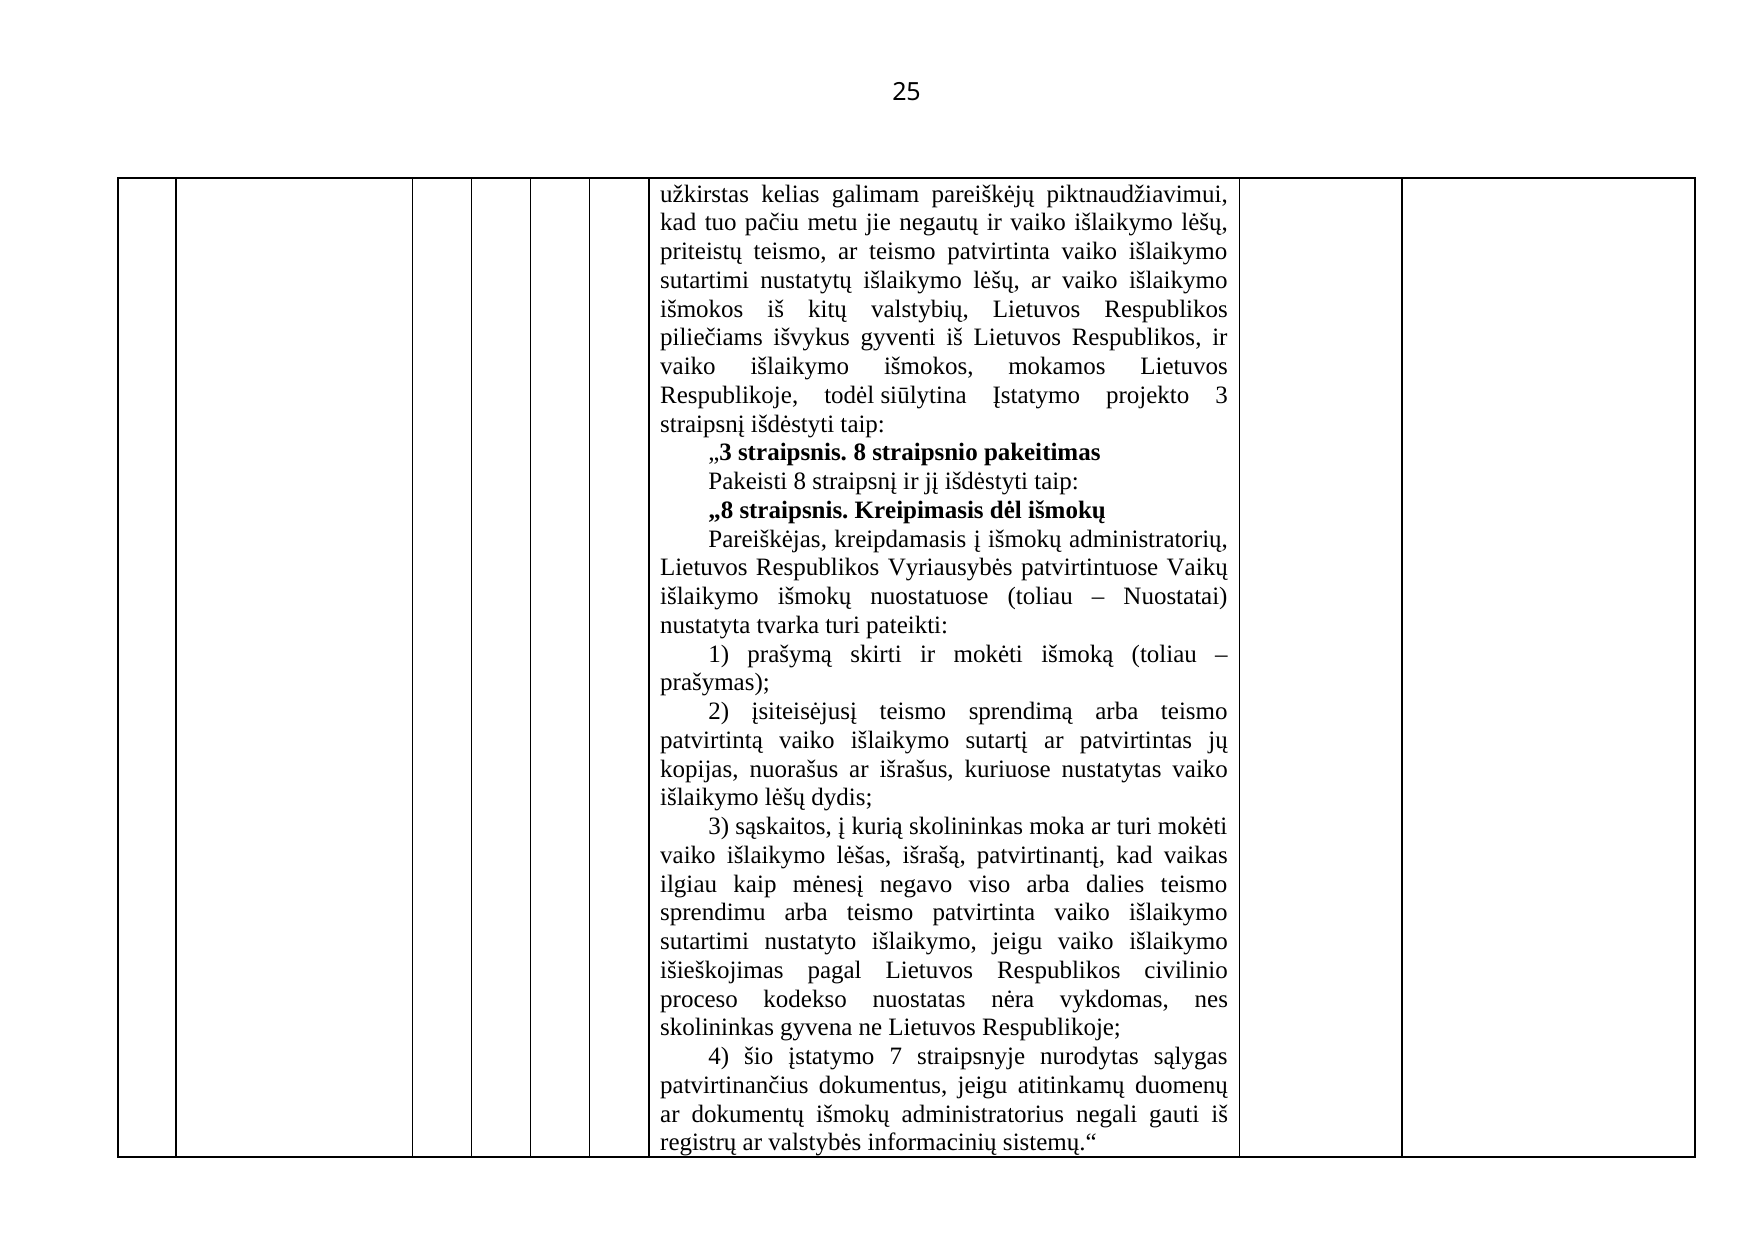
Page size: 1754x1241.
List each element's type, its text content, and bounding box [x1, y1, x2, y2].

table_cell [472, 179, 530, 1156]
table_cell [413, 179, 471, 1156]
table_cell [177, 179, 412, 1156]
table_cell [119, 179, 175, 1156]
table_cell [531, 179, 589, 1156]
table_cell [1403, 179, 1694, 1156]
table_cell [590, 179, 648, 1156]
table_cell [1240, 179, 1401, 1156]
table_cell užkirstas kelias galimam pareiškėjų piktnaudžiavimui, kad tuo pačiu metu jie negautų ir vaiko išlaikymo lėšų, priteistų teismo, ar teismo patvirtinta vaiko išlaikymo sutartimi nustatytų išlaikymo lėšų, ar vaiko išlaikymo išmokos iš kitų valstybių, Lietuvos Respublikos piliečiams išvykus gyventi iš Lietuvos Respublikos, ir vaiko išlaikymo išmokos, mokamos Lietuvos Respublikoje, todėl siūlytina Įstatymo projekto 3 straipsnį išdėstyti taip: „3 straipsnis. 8 straipsnio pakeitimas Pakeisti 8 straipsnį ir jį išdėstyti taip: „8 straipsnis. Kreipimasis dėl išmokų Pareiškėjas, kreipdamasis į išmokų administratorių, Lietuvos Respublikos Vyriausybės patvirtintuose Vaikų išlaikymo išmokų nuostatuose (toliau – Nuostatai) nustatyta tvarka turi pateikti: 1) prašymą skirti ir mokėti išmoką (toliau – prašymas); 2) įsiteisėjusį teismo sprendimą arba teismo patvirtintą vaiko išlaikymo sutartį ar patvirtintas jų kopijas, nuorašus ar išrašus, kuriuose nustatytas vaiko išlaikymo lėšų dydis; 3) sąskaitos, į kurią skolininkas moka ar turi mokėti vaiko išlaikymo lėšas, išrašą, patvirtinantį, kad vaikas ilgiau kaip mėnesį negavo viso arba dalies teismo sprendimu arba teismo patvirtinta vaiko išlaikymo sutartimi nustatyto išlaikymo, jeigu vaiko išlaikymo išieškojimas pagal Lietuvos Respublikos civilinio proceso kodekso nuostatas nėra vykdomas, nes skolininkas gyvena ne Lietuvos Respublikoje; 4) šio įstatymo 7 straipsnyje nurodytas sąlygas patvirtinančius dokumentus, jeigu atitinkamų duomenų ar dokumentų išmokų administratorius negali gauti iš registrų ar valstybės informacinių sistemų.“ [650, 179, 1239, 1156]
